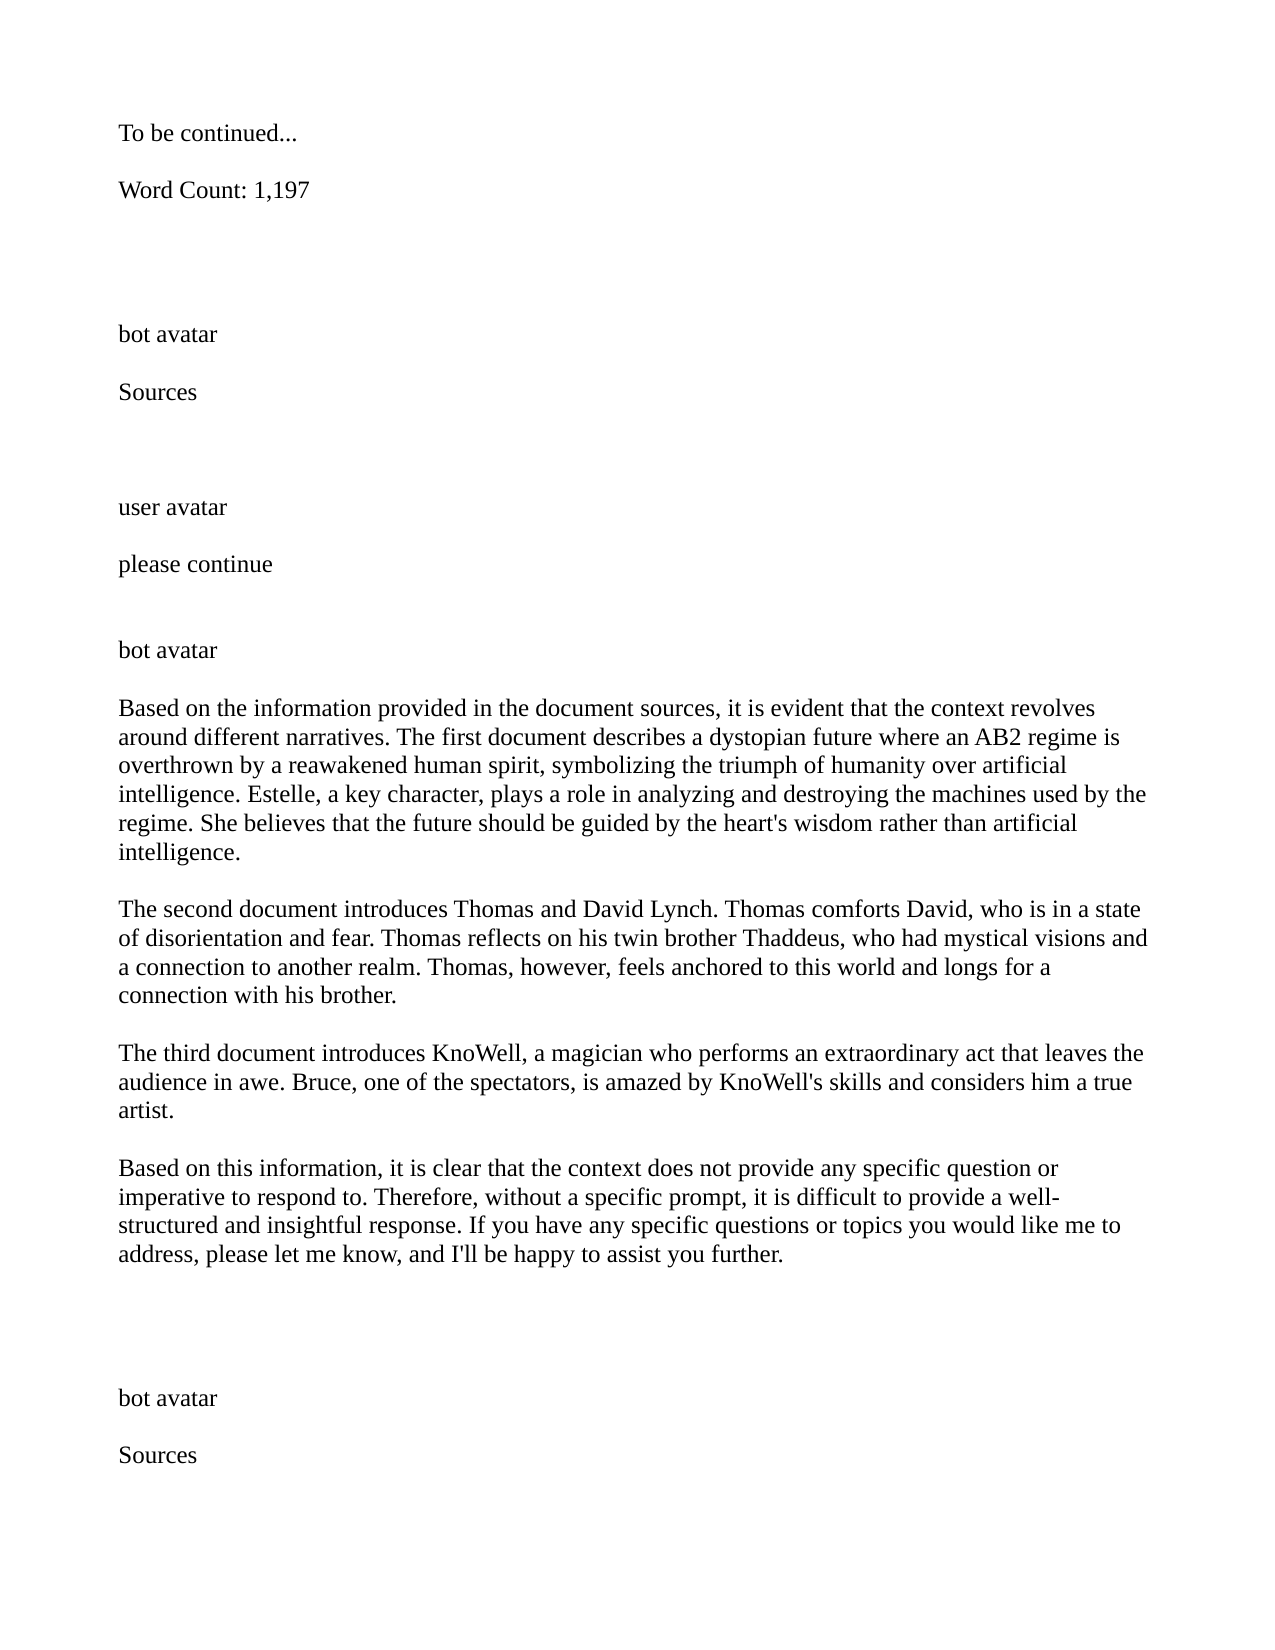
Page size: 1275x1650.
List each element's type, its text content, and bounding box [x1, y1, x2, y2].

text bot avatar [118, 636, 1157, 664]
text Based on this information, it is clear that the context does not provide any specific question or imperative to respond to. Therefore, without a specific prompt, it is difficult to provide a well-structured and insightful response. If you have any specific questions or topics you would like me to address, please let me know, and I'll be happy to assist you further. [118, 1153, 1157, 1268]
text bot avatar [118, 319, 1157, 348]
text To be continued... [118, 118, 1157, 147]
text Sources [118, 1441, 1157, 1469]
text Word Count: 1,197 [118, 176, 1157, 204]
text The second document introduces Thomas and David Lynch. Thomas comforts David, who is in a state of disorientation and fear. Thomas reflects on his twin brother Thaddeus, who had mystical visions and a connection to another realm. Thomas, however, feels anchored to this world and longs for a connection with his brother. [118, 894, 1157, 1009]
text Based on the information provided in the document sources, it is evident that the context revolves around different narratives. The first document describes a dystopian future where an AB2 regime is overthrown by a reawakened human spirit, symbolizing the triumph of humanity over artificial intelligence. Estelle, a key character, plays a role in analyzing and destroying the machines used by the regime. She believes that the future should be guided by the heart's wisdom rather than artificial intelligence. [118, 693, 1157, 866]
text Sources [118, 377, 1157, 406]
text please continue [118, 549, 1157, 578]
text The third document introduces KnoWell, a magician who performs an extraordinary act that leaves the audience in awe. Bruce, one of the spectators, is amazed by KnoWell's skills and considers him a true artist. [118, 1038, 1157, 1124]
text user avatar [118, 492, 1157, 521]
text bot avatar [118, 1383, 1157, 1412]
